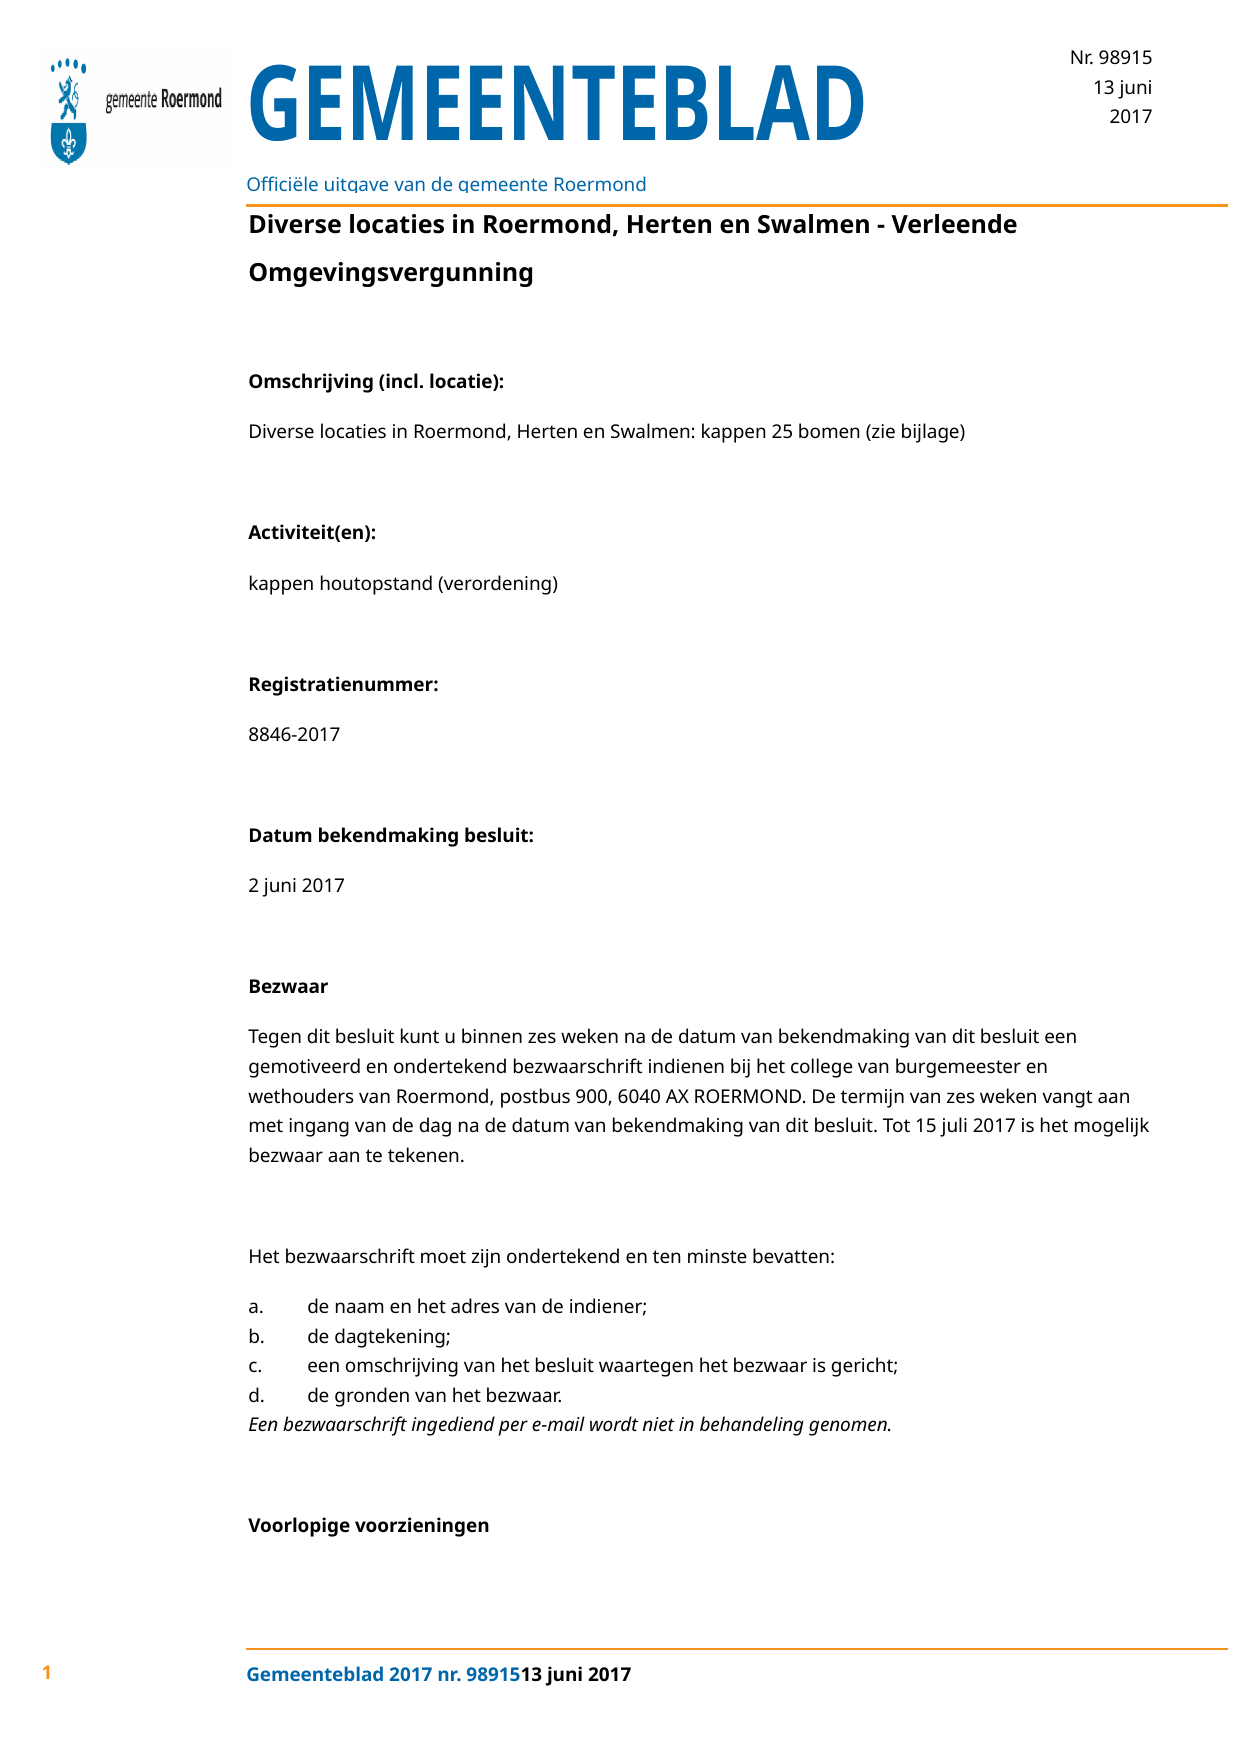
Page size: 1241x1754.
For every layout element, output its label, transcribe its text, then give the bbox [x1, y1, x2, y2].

text Datum bekendmaking besluit: [248, 822, 1152, 848]
list een omschrijving van het besluit waartegen het bezwaar is gericht; [248, 1352, 1152, 1378]
text 8846-2017 [248, 721, 1152, 747]
text Omschrijving (incl. locatie): [248, 368, 1152, 394]
list de gronden van het bezwaar. [248, 1382, 1152, 1408]
text Diverse locaties in Roermond, Herten en Swalmen: kappen 25 bomen (zie bijlage) [248, 419, 1152, 444]
text Diverse locaties in Roermond, Herten en Swalmen - Verleende Omgevingsvergunning [248, 207, 1152, 288]
text 2 juni 2017 [248, 872, 1152, 898]
text Registratienummer: [248, 671, 1152, 697]
picture [41, 47, 231, 172]
text Bezwaar [248, 973, 1152, 999]
text Het bezwaarschrift moet zijn ondertekend en ten minste bevatten: [248, 1243, 1152, 1269]
text kappen houtopstand (verordening) [248, 570, 1152, 596]
text Tegen dit besluit kunt u binnen zes weken na de datum van bekendmaking van dit besluit een gemotiveerd en ondertekend bezwaarschrift indienen bij het college van burgemeester en wethouders van Roermond, postbus 900, 6040 AX ROERMOND. De termijn van zes weken vangt aan met ingang van de dag na de datum van bekendmaking van dit besluit. Tot 15 juli 2017 is het mogelijk bezwaar aan te tekenen. [248, 1024, 1152, 1168]
list de dagtekening; [248, 1323, 1152, 1349]
text Een bezwaarschrift ingediend per e-mail wordt niet in behandeling genomen. [248, 1412, 1152, 1437]
text Activiteit(en): [248, 519, 1152, 545]
text Voorlopige voorzieningen [248, 1512, 1152, 1538]
list de naam en het adres van de indiener; [248, 1293, 1152, 1319]
